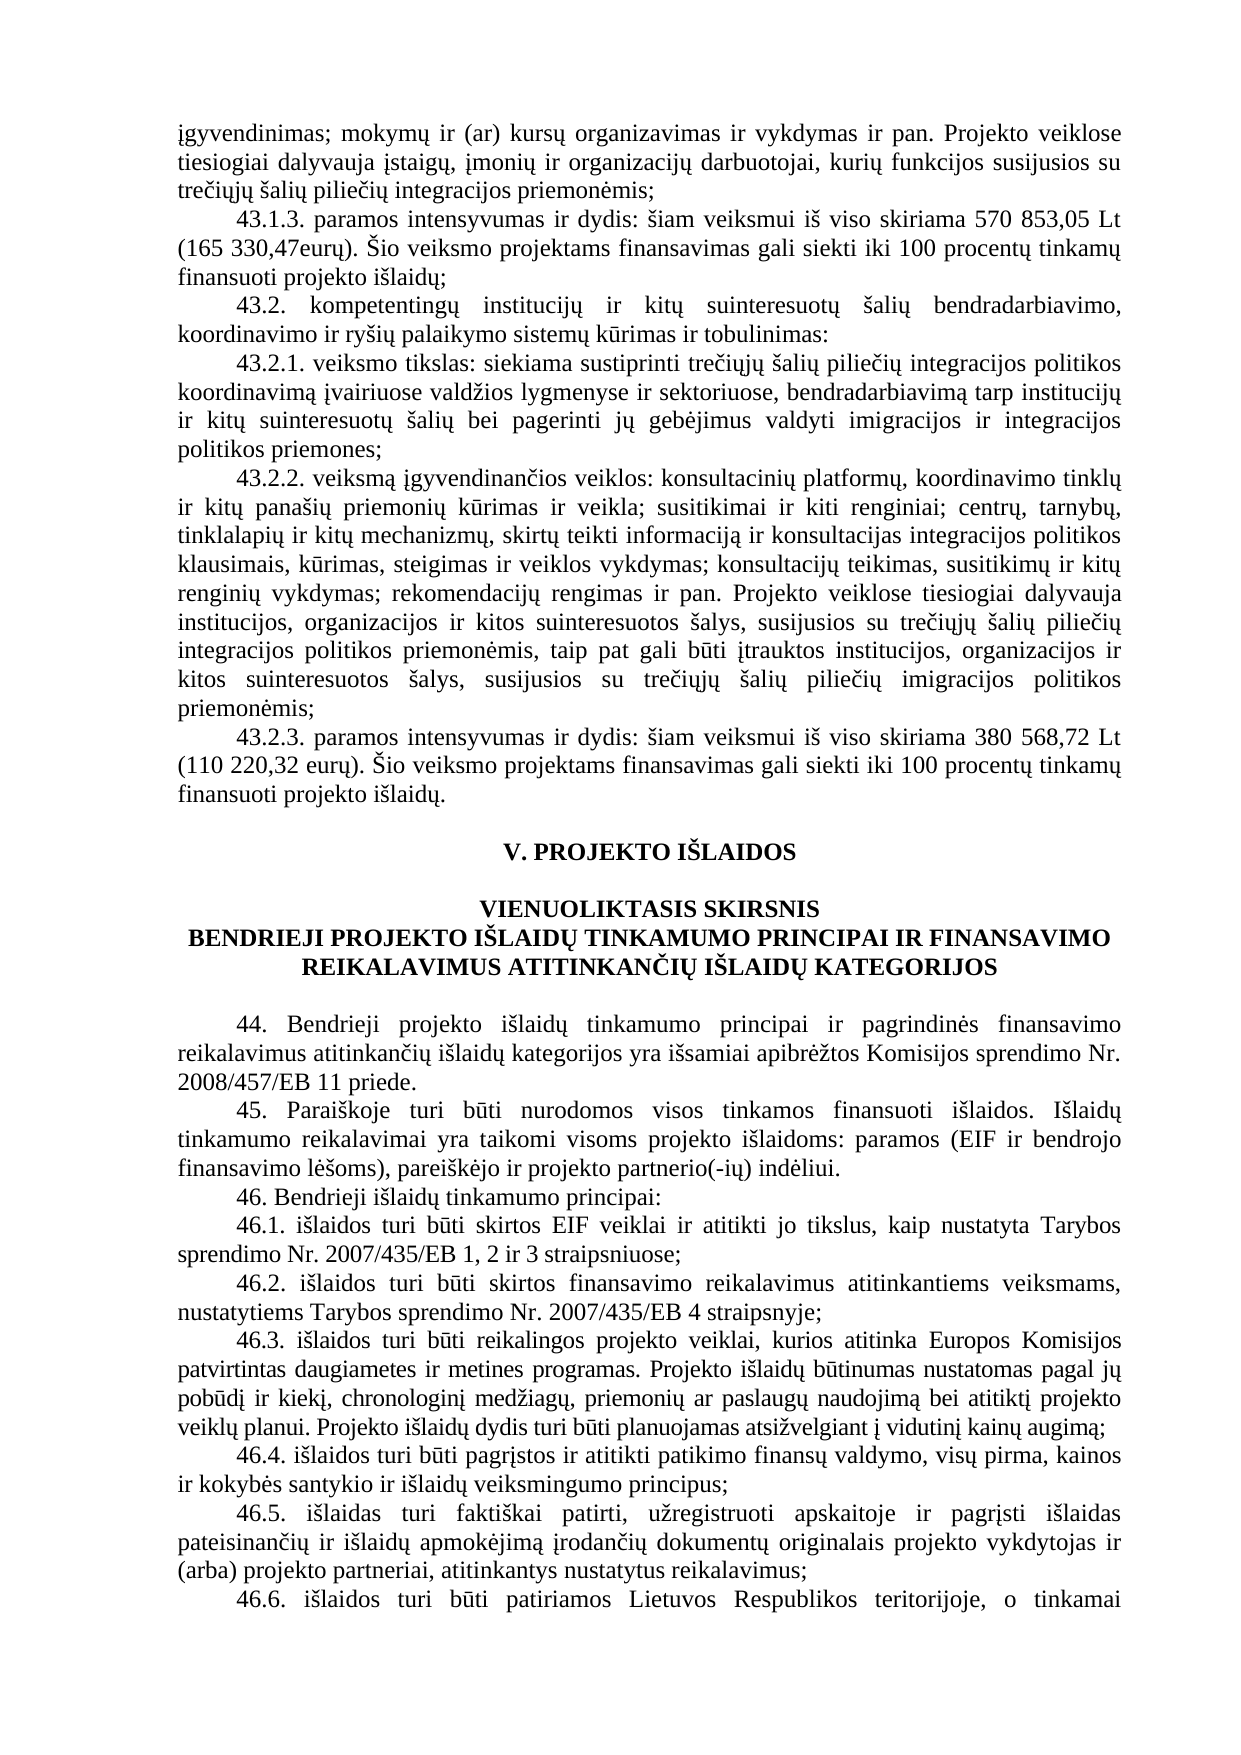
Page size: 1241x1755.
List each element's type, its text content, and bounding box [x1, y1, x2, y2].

text vienuoliktASIS SKIRSNIS [177, 894, 1122, 923]
text 46.3. išlaidos turi būti reikalingos projekto veiklai, kurios atitinka Europos Komisijos patvirtintas daugiametes ir metines programas. Projekto išlaidų būtinumas nustatomas pagal jų pobūdį ir kiekį, chronologinį medžiagų, priemonių ar paslaugų naudojimą bei atitiktį projekto veiklų planui. Projekto išlaidų dydis turi būti planuojamas atsižvelgiant į vidutinį kainų augimą; [177, 1326, 1122, 1441]
text 43.2.3. paramos intensyvumas ir dydis: šiam veiksmui iš viso skiriama 380 568,72 Lt (110 220,32 eurų). Šio veiksmo projektams finansavimas gali siekti iki 100 procentų tinkamų finansuoti projekto išlaidų. [177, 722, 1122, 808]
text 44. Bendrieji projekto išlaidų tinkamumo principai ir pagrindinės finansavimo reikalavimus atitinkančių išlaidų kategorijos yra išsamiai apibrėžtos Komisijos sprendimo Nr. 2008/457/EB 11 priede. [177, 1009, 1122, 1096]
text 46. Bendrieji išlaidų tinkamumo principai: [177, 1182, 1122, 1211]
text V. PROJEKTO IŠLAIDOS [177, 837, 1122, 866]
text 43.2. kompetentingų institucijų ir kitų suinteresuotų šalių bendradarbiavimo, koordinavimo ir ryšių palaikymo sistemų kūrimas ir tobulinimas: [177, 291, 1122, 348]
text 46.2. išlaidos turi būti skirtos finansavimo reikalavimus atitinkantiems veiksmams, nustatytiems Tarybos sprendimo Nr. 2007/435/EB 4 straipsnyje; [177, 1268, 1122, 1326]
text 45. Paraiškoje turi būti nurodomos visos tinkamos finansuoti išlaidos. Išlaidų tinkamumo reikalavimai yra taikomi visoms projekto išlaidoms: paramos (EIF ir bendrojo finansavimo lėšoms), pareiškėjo ir projekto partnerio(-ių) indėliui. [177, 1096, 1122, 1182]
text BENDRIEJI PROJEKTO IŠLAIDŲ TINKAMUMO PRINCIPAI IR FINANSAVIMO REIKALAVIMUS ATITINKANČIŲ IŠLAIDŲ KATEGORIJOS [177, 923, 1122, 981]
text 46.5. išlaidas turi faktiškai patirti, užregistruoti apskaitoje ir pagrįsti išlaidas pateisinančių ir išlaidų apmokėjimą įrodančių dokumentų originalais projekto vykdytojas ir (arba) projekto partneriai, atitinkantys nustatytus reikalavimus; [177, 1498, 1122, 1584]
text 46.6. išlaidos turi būti patiriamos Lietuvos Respublikos teritorijoje, o tinkamai [177, 1584, 1122, 1613]
text 43.2.2. veiksmą įgyvendinančios veiklos: konsultacinių platformų, koordinavimo tinklų ir kitų panašių priemonių kūrimas ir veikla; susitikimai ir kiti renginiai; centrų, tarnybų, tinklalapių ir kitų mechanizmų, skirtų teikti informaciją ir konsultacijas integracijos politikos klausimais, kūrimas, steigimas ir veiklos vykdymas; konsultacijų teikimas, susitikimų ir kitų renginių vykdymas; rekomendacijų rengimas ir pan. Projekto veiklose tiesiogiai dalyvauja institucijos, organizacijos ir kitos suinteresuotos šalys, susijusios su trečiųjų šalių piliečių integracijos politikos priemonėmis, taip pat gali būti įtrauktos institucijos, organizacijos ir kitos suinteresuotos šalys, susijusios su trečiųjų šalių piliečių imigracijos politikos priemonėmis; [177, 463, 1122, 722]
text 46.1. išlaidos turi būti skirtos EIF veiklai ir atitikti jo tikslus, kaip nustatyta Tarybos sprendimo Nr. 2007/435/EB 1, 2 ir 3 straipsniuose; [177, 1211, 1122, 1268]
text įgyvendinimas; mokymų ir (ar) kursų organizavimas ir vykdymas ir pan. Projekto veiklose tiesiogiai dalyvauja įstaigų, įmonių ir organizacijų darbuotojai, kurių funkcijos susijusios su trečiųjų šalių piliečių integracijos priemonėmis; [177, 118, 1122, 204]
text 46.4. išlaidos turi būti pagrįstos ir atitikti patikimo finansų valdymo, visų pirma, kainos ir kokybės santykio ir išlaidų veiksmingumo principus; [177, 1441, 1122, 1498]
text 43.1.3. paramos intensyvumas ir dydis: šiam veiksmui iš viso skiriama 570 853,05 Lt (165 330,47eurų). Šio veiksmo projektams finansavimas gali siekti iki 100 procentų tinkamų finansuoti projekto išlaidų; [177, 204, 1122, 291]
text 43.2.1. veiksmo tikslas: siekiama sustiprinti trečiųjų šalių piliečių integracijos politikos koordinavimą įvairiuose valdžios lygmenyse ir sektoriuose, bendradarbiavimą tarp institucijų ir kitų suinteresuotų šalių bei pagerinti jų gebėjimus valdyti imigracijos ir integracijos politikos priemones; [177, 348, 1122, 463]
